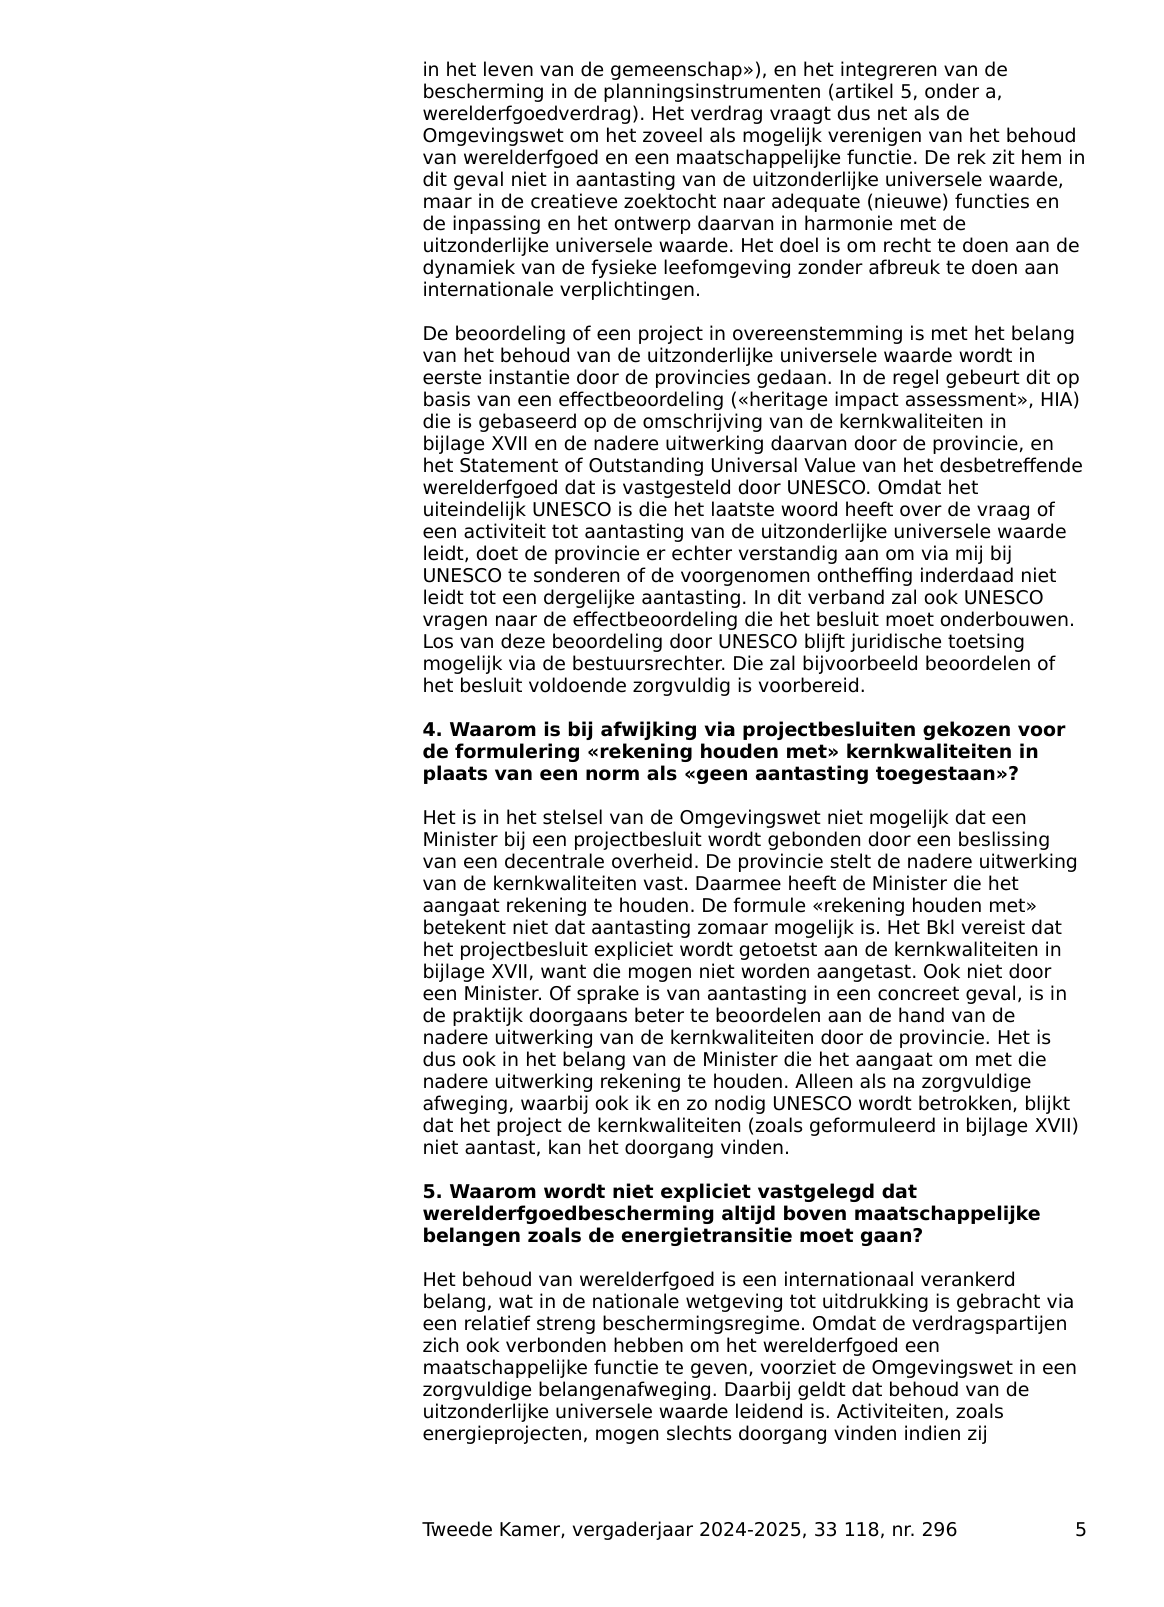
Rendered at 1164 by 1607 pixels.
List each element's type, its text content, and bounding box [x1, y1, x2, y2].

text Los van deze beoordeling door UNESCO blijft juridische toetsing mogelijk via de bestuursrechter. Die zal bijvoorbeeld beoordelen of het besluit voldoende zorgvuldig is voorbereid. [422, 631, 1087, 697]
text Het is in het stelsel van de Omgevingswet niet mogelijk dat een Minister bij een projectbesluit wordt gebonden door een beslissing van een decentrale overheid. De provincie stelt de nadere uitwerking van de kernkwaliteiten vast. Daarmee heeft de Minister die het aangaat rekening te houden. De formule «rekening houden met» betekent niet dat aantasting zomaar mogelijk is. Het Bkl vereist dat het projectbesluit expliciet wordt getoetst aan de kernkwaliteiten in bijlage XVII, want die mogen niet worden aangetast. Ook niet door een Minister. Of sprake is van aantasting in een concreet geval, is in de praktijk doorgaans beter te beoordelen aan de hand van de nadere uitwerking van de kernkwaliteiten door de provincie. Het is dus ook in het belang van de Minister die het aangaat om met die nadere uitwerking rekening te houden. Alleen als na zorgvuldige afweging, waarbij ook ik en zo nodig UNESCO wordt betrokken, blijkt dat het project de kernkwaliteiten (zoals geformuleerd in bijlage XVII) niet aantast, kan het doorgang vinden. [422, 807, 1087, 1159]
text in het leven van de gemeenschap»), en het integreren van de bescherming in de planningsinstrumenten (artikel 5, onder a, werelderfgoedverdrag). Het verdrag vraagt dus net als de Omgevingswet om het zoveel als mogelijk verenigen van het behoud van werelderfgoed en een maatschappelijke functie. De rek zit hem in dit geval niet in aantasting van de uitzonderlijke universele waarde, maar in de creatieve zoektocht naar adequate (nieuwe) functies en de inpassing en het ontwerp daarvan in harmonie met de uitzonderlijke universele waarde. Het doel is om recht te doen aan de dynamiek van de fysieke leefomgeving zonder afbreuk te doen aan internationale verplichtingen. [422, 59, 1087, 301]
subtitle 4. Waarom is bij afwijking via projectbesluiten gekozen voor de formulering «rekening houden met» kernkwaliteiten in plaats van een norm als «geen aantasting toegestaan»? [422, 719, 1087, 785]
subtitle 5. Waarom wordt niet expliciet vastgelegd dat werelderfgoedbescherming altijd boven maatschappelijke belangen zoals de energietransitie moet gaan? [422, 1181, 1087, 1247]
text Het behoud van werelderfgoed is een internationaal verankerd belang, wat in de nationale wetgeving tot uitdrukking is gebracht via een relatief streng beschermingsregime. Omdat de verdragspartijen zich ook verbonden hebben om het werelderfgoed een maatschappelijke functie te geven, voorziet de Omgevingswet in een zorgvuldige belangenafweging. Daarbij geldt dat behoud van de uitzonderlijke universele waarde leidend is. Activiteiten, zoals energieprojecten, mogen slechts doorgang vinden indien zij [422, 1269, 1087, 1445]
text De beoordeling of een project in overeenstemming is met het belang van het behoud van de uitzonderlijke universele waarde wordt in eerste instantie door de provincies gedaan. In de regel gebeurt dit op basis van een effectbeoordeling («heritage impact assessment», HIA) die is gebaseerd op de omschrijving van de kernkwaliteiten in bijlage XVII en de nadere uitwerking daarvan door de provincie, en het Statement of Outstanding Universal Value van het desbetreffende werelderfgoed dat is vastgesteld door UNESCO. Omdat het uiteindelijk UNESCO is die het laatste woord heeft over de vraag of een activiteit tot aantasting van de uitzonderlijke universele waarde leidt, doet de provincie er echter verstandig aan om via mij bij UNESCO te sonderen of de voorgenomen ontheffing inderdaad niet leidt tot een dergelijke aantasting. In dit verband zal ook UNESCO vragen naar de effectbeoordeling die het besluit moet onderbouwen. [422, 323, 1087, 631]
